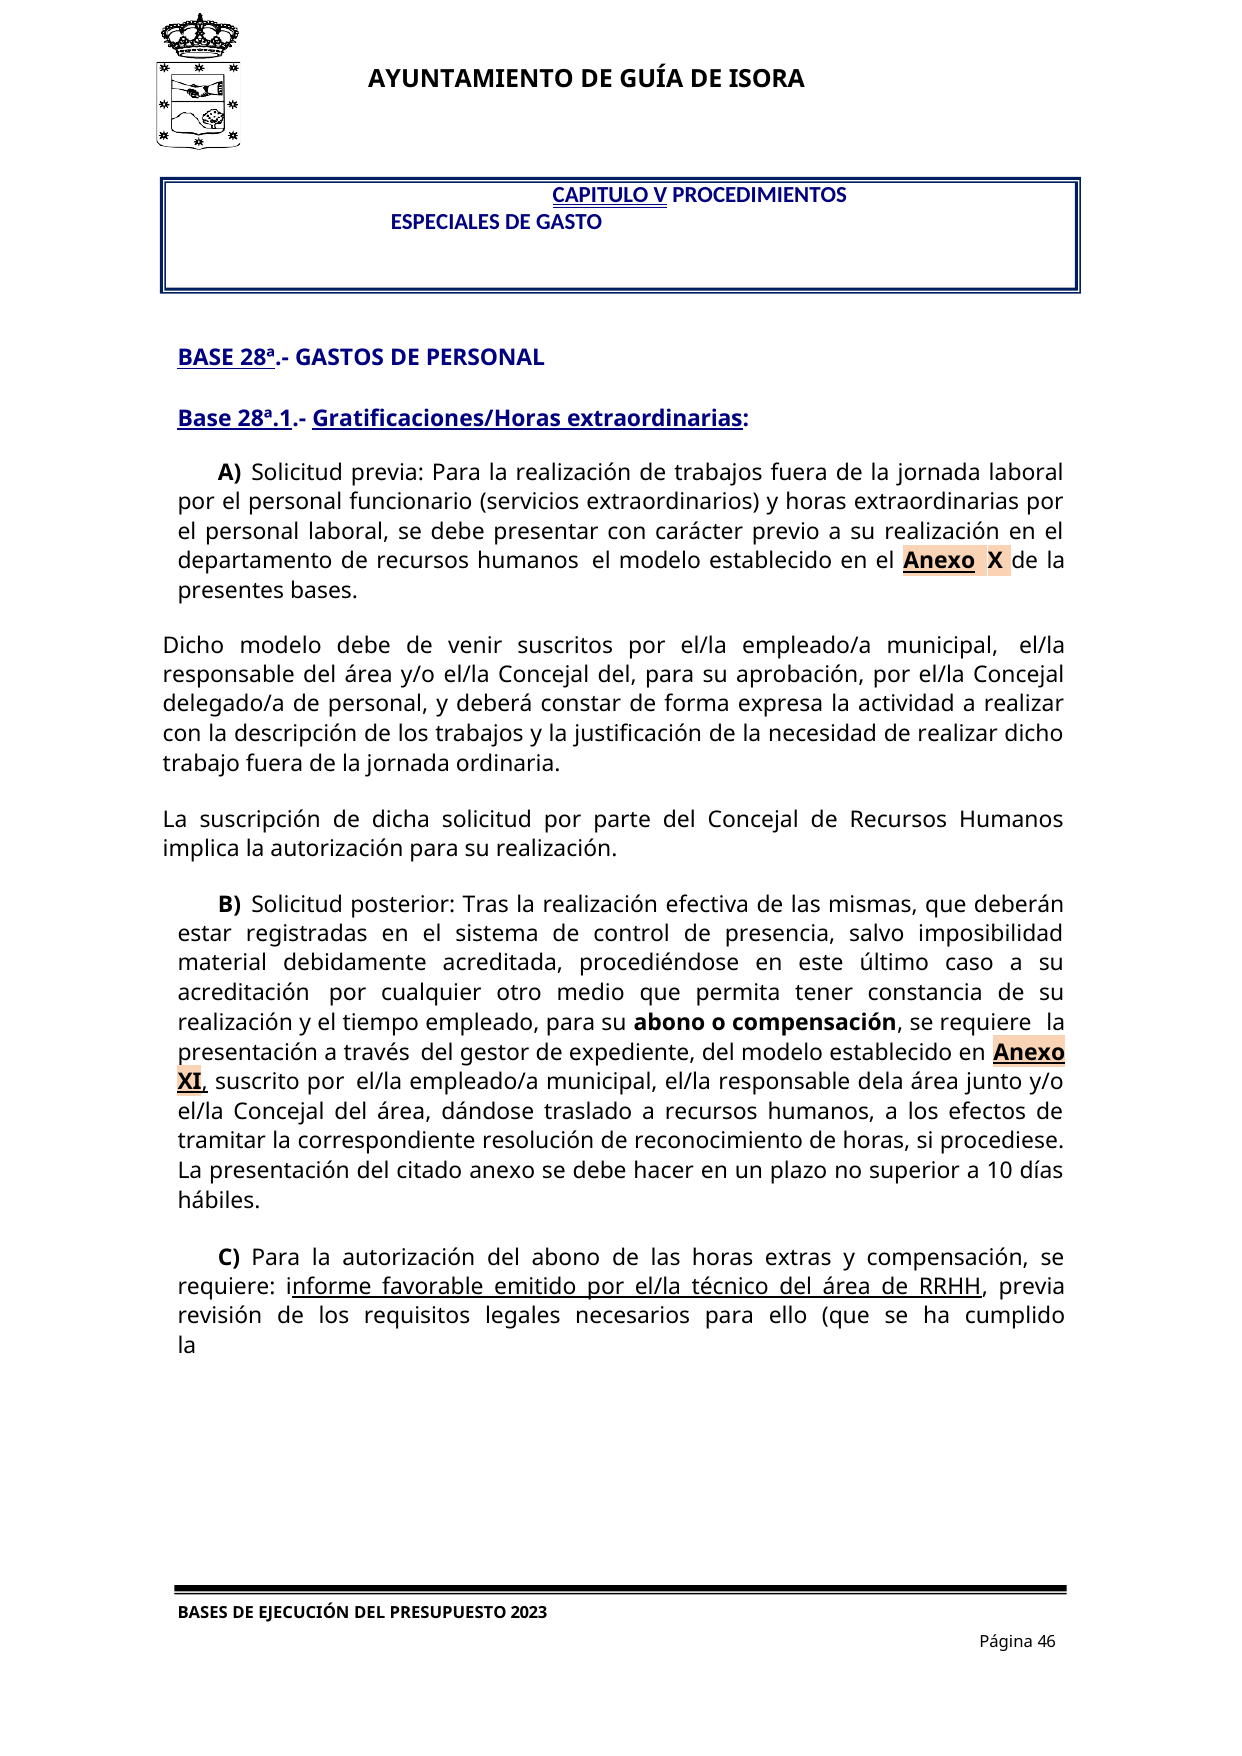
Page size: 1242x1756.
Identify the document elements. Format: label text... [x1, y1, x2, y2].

list Solicitud posterior: Tras la realización efectiva de las mismas, que deberán estar registradas en el sistema de control de presencia, salvo imposibilidad material debidamente acreditada, procediéndose en este último caso a su acreditación por cualquier otro medio que permita tener constancia de su realización y el tiempo empleado, para su abono o compensación, se requiere la presentación a través del gestor de expediente, del modelo establecido en Anexo XI, suscrito por el/la empleado/a municipal, el/la responsable dela área junto y/o el/la Concejal del área, dándose traslado a recursos humanos, a los efectos de tramitar la correspondiente resolución de reconocimiento de horas, si procediese. La presentación del citado anexo se debe hacer en un plazo no superior a 10 días hábiles. [162, 888, 1065, 1215]
subtitle BASE 28ª.- GASTOS DE PERSONAL [177, 341, 1079, 373]
text Dicho modelo debe de venir suscritos por el/la empleado/a municipal, el/la responsable del área y/o el/la Concejal del, para su aprobación, por el/la Concejal delegado/a de personal, y deberá constar de forma expresa la actividad a realizar con la descripción de los trabajos y la justificación de la necesidad de realizar dicho trabajo fuera de la jornada ordinaria. [162, 629, 1065, 778]
list Para la autorización del abono de las horas extras y compensación, se requiere: informe favorable emitido por el/la técnico del área de RRHH, previa revisión de los requisitos legales necesarios para ello (que se ha cumplido la [162, 1242, 1065, 1360]
subtitle Base 28ª.1.- Gratificaciones/Horas extraordinarias: [177, 402, 1079, 433]
text La suscripción de dicha solicitud por parte del Concejal de Recursos Humanos implica la autorización para su realización. [162, 804, 1064, 863]
list Solicitud previa: Para la realización de trabajos fuera de la jornada laboral por el personal funcionario (servicios extraordinarios) y horas extraordinarias por el personal laboral, se debe presentar con carácter previo a su realización en el departamento de recursos humanos el modelo establecido en el Anexo X de la presentes bases. [162, 457, 1065, 605]
